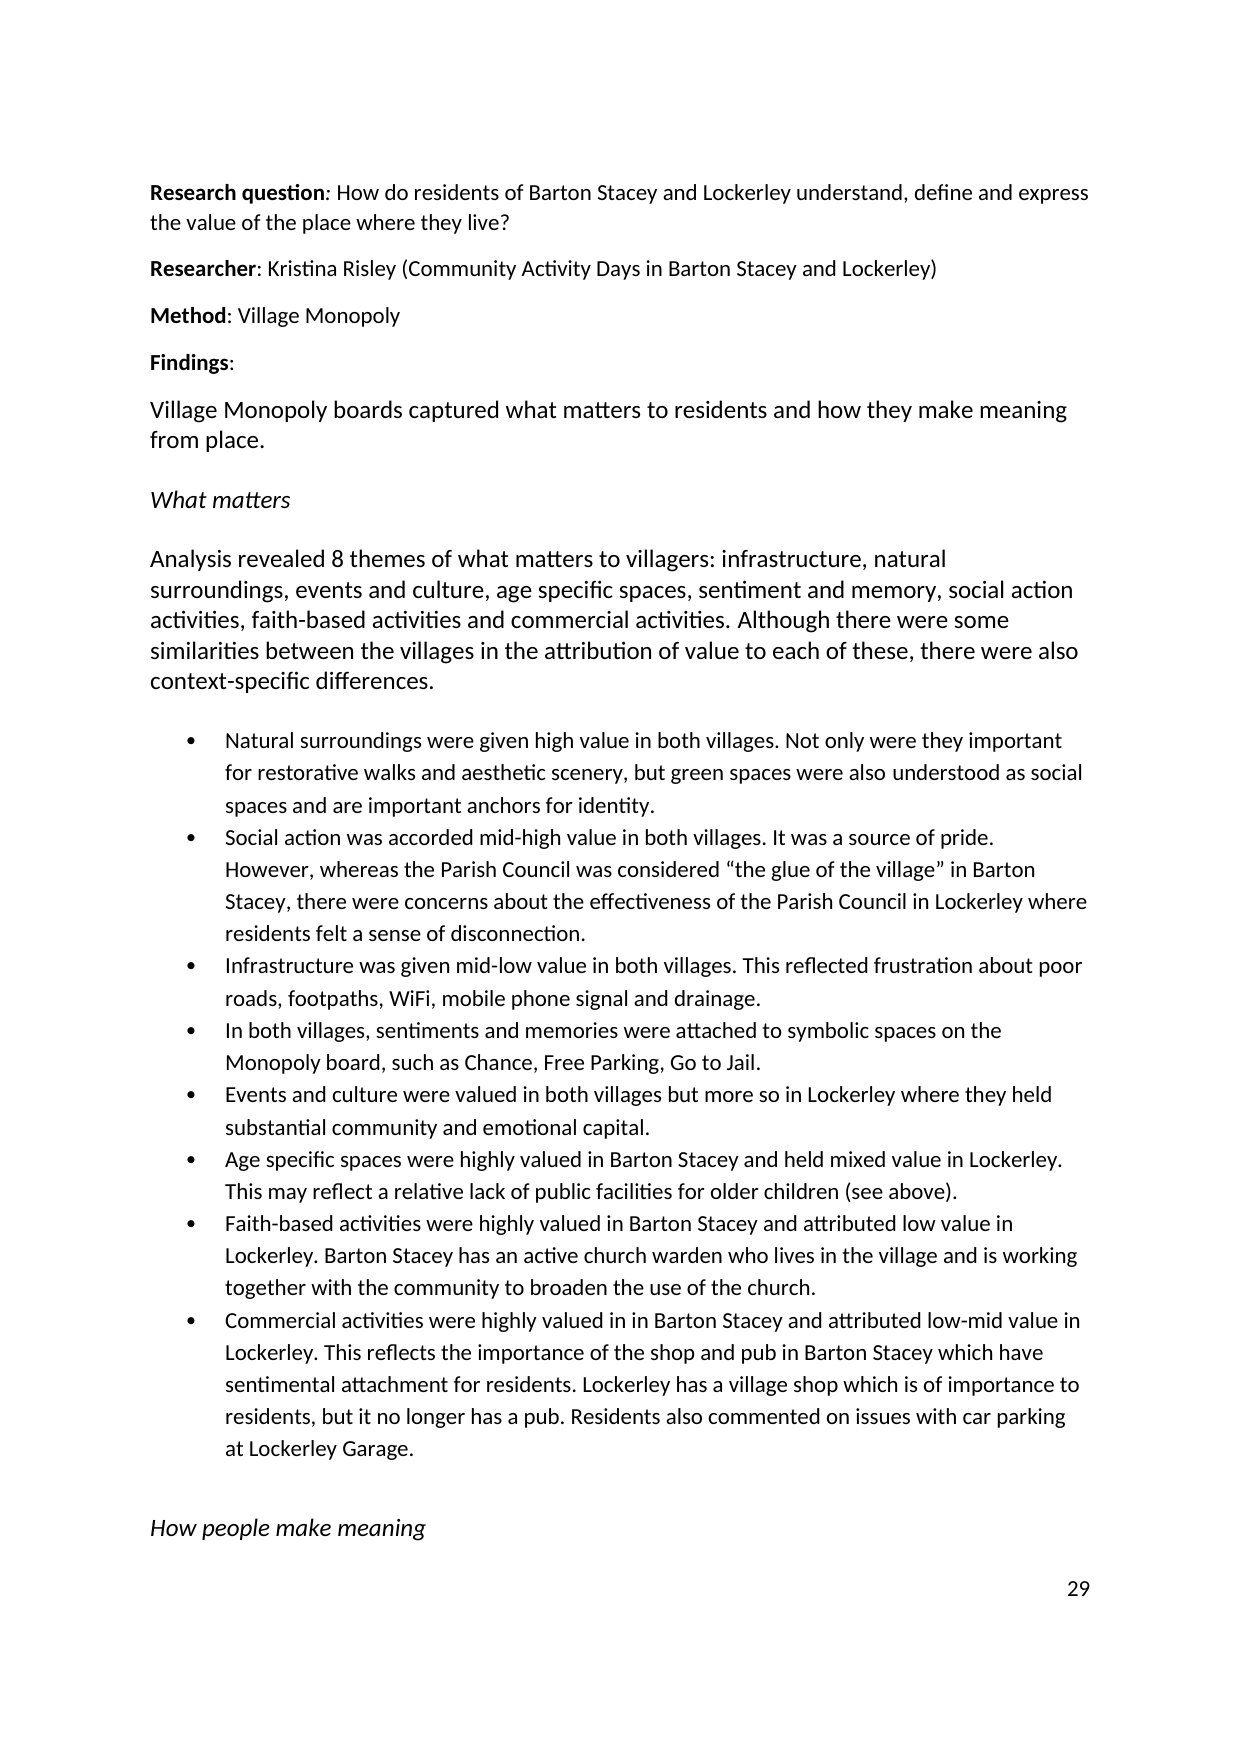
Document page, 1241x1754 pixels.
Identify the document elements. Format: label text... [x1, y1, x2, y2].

list Natural surroundings were given high value in both villages. Not only were they important for restorative walks and aesthetic scenery, but green spaces were also understood as social spaces and are important anchors for identity. [187, 726, 1090, 819]
list Social action was accorded mid-high value in both villages. It was a source of pride. However, whereas the Parish Council was considered “the glue of the village” in Barton Stacey, there were concerns about the effectiveness of the Parish Council in Lockerley where residents felt a sense of disconnection. [187, 823, 1090, 947]
list Faith-based activities were highly valued in Barton Stacey and attributed low value in Lockerley. Barton Stacey has an active church warden who lives in the village and is working together with the community to broaden the use of the church. [187, 1209, 1090, 1302]
list Age specific spaces were highly valued in Barton Stacey and held mixed value in Lockerley. This may reflect a relative lack of public facilities for older children (see above). [187, 1145, 1090, 1205]
text Analysis revealed 8 themes of what matters to villagers: infrastructure, natural surroundings, events and culture, age specific spaces, sentiment and memory, social action activities, faith-based activities and commercial activities. Although there were some similarities between the villages in the attribution of value to each of these, there were also context-specific differences. [150, 543, 1090, 696]
text What matters [150, 484, 1090, 514]
list Commercial activities were highly valued in in Barton Stacey and attributed low-mid value in Lockerley. This reflects the importance of the shop and pub in Barton Stacey which have sentimental attachment for residents. Lockerley has a village shop which is of importance to residents, but it no longer has a pub. Residents also commented on issues with car parking at Lockerley Garage. [187, 1306, 1090, 1462]
text Method: Village Monopoly [150, 301, 1090, 329]
list Infrastructure was given mid-low value in both villages. This reflected frustration about poor roads, footpaths, WiFi, mobile phone signal and drainage. [187, 952, 1090, 1012]
text Research question: How do residents of Barton Stacey and Lockerley understand, define and express the value of the place where they live? [150, 178, 1090, 236]
list Events and culture were valued in both villages but more so in Lockerley where they held substantial community and emotional capital. [187, 1080, 1090, 1141]
text Findings: [150, 348, 1090, 376]
list In both villages, sentiments and memories were attached to symbolic spaces on the Monopoly board, such as Chance, Free Parking, Go to Jail. [187, 1016, 1090, 1076]
text Village Monopoly boards captured what matters to residents and how they make meaning from place. [150, 394, 1090, 455]
text How people make meaning [150, 1512, 1090, 1543]
text Researcher: Kristina Risley (Community Activity Days in Barton Stacey and Lockerley) [150, 254, 1090, 282]
